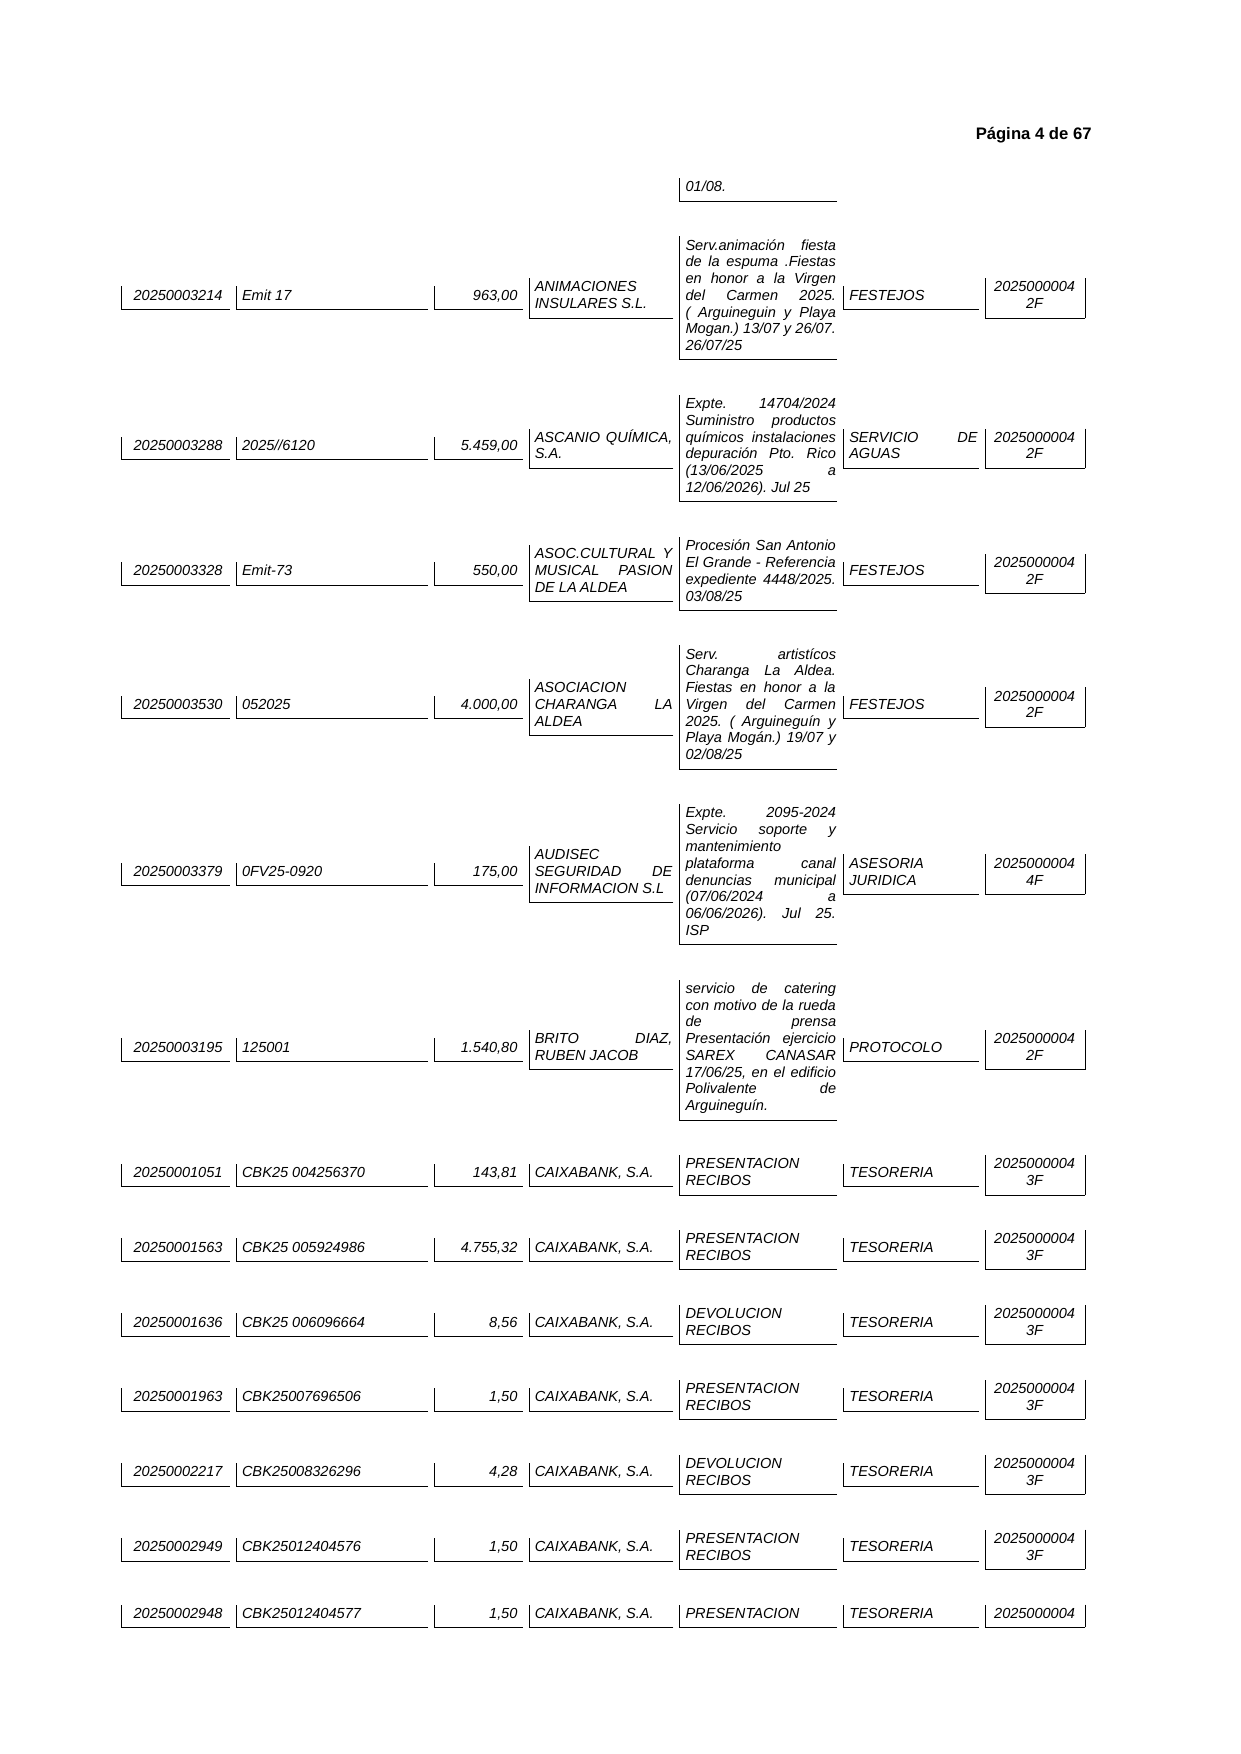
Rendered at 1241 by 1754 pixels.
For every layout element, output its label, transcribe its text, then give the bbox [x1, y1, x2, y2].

table_cell PRESENTACION RECIBOS [676, 1227, 840, 1302]
table_cell 550,00 [431, 534, 526, 642]
table_cell ASCANIO QUÍMICA, S.A. [526, 392, 676, 534]
table_cell 963,00 [431, 233, 526, 392]
table_cell TESORERIA [840, 1152, 982, 1227]
table_cell CAIXABANK, S.A. [526, 1152, 676, 1227]
table_cell 20250000043F [982, 1227, 1088, 1302]
table_cell Emit 17 [233, 233, 431, 392]
table_cell Procesión San Antonio El Grande - Referencia expediente 4448/2025. 03/08/25 [676, 534, 840, 642]
table_cell CBK25012404577 [233, 1602, 431, 1630]
table_cell TESORERIA [840, 1227, 982, 1302]
table_cell TESORERIA [840, 1452, 982, 1527]
table_cell TESORERIA [840, 1527, 982, 1602]
table_cell TESORERIA [840, 1302, 982, 1377]
table_cell 143,81 [431, 1152, 526, 1227]
table_cell CBK25008326296 [233, 1452, 431, 1527]
table_cell 2025//6120 [233, 392, 431, 534]
table_cell Expte. 2095-2024 Servicio soporte y mantenimiento plataforma canal denuncias municipal (07/06/2024 a 06/06/2026). Jul 25. ISP [676, 801, 840, 977]
table_cell 052025 [233, 643, 431, 801]
table_cell 175,00 [431, 801, 526, 977]
table_cell CBK25012404576 [233, 1527, 431, 1602]
table_cell [982, 175, 1088, 233]
table_cell 0FV25-0920 [233, 801, 431, 977]
table_cell CBK25 006096664 [233, 1302, 431, 1377]
table_cell 20250000042F [982, 392, 1088, 534]
table_cell CAIXABANK, S.A. [526, 1527, 676, 1602]
table_cell 1,50 [431, 1527, 526, 1602]
table_cell CBK25007696506 [233, 1377, 431, 1452]
table_cell Serv.animación fiesta de la espuma .Fiestas en honor a la Virgen del Carmen 2025. ( Arguineguin y Playa Mogan.) 13/07 y 26/07. 26/07/25 [676, 233, 840, 392]
table_cell [233, 175, 431, 233]
table_cell [431, 175, 526, 233]
table_cell 20250003195 [118, 977, 233, 1152]
table_cell PRESENTACION RECIBOS [676, 1152, 840, 1227]
table_cell 20250002949 [118, 1527, 233, 1602]
table_cell 20250000043F [982, 1377, 1088, 1452]
table_cell CBK25 004256370 [233, 1152, 431, 1227]
table_cell CAIXABANK, S.A. [526, 1602, 676, 1630]
table_cell CAIXABANK, S.A. [526, 1377, 676, 1452]
table_cell [118, 175, 233, 233]
table_cell 20250003288 [118, 392, 233, 534]
table_cell 20250000042F [982, 534, 1088, 642]
table_cell 8,56 [431, 1302, 526, 1377]
table_cell 20250000042F [982, 977, 1088, 1152]
table_cell 20250003530 [118, 643, 233, 801]
table_cell PRESENTACION RECIBOS [676, 1377, 840, 1452]
table_cell FESTEJOS [840, 643, 982, 801]
table_cell 20250000044F [982, 801, 1088, 977]
table_cell 20250003379 [118, 801, 233, 977]
table_cell Expte. 14704/2024 Suministro productos químicos instalaciones depuración Pto. Rico (13/06/2025 a 12/06/2026). Jul 25 [676, 392, 840, 534]
table_cell CAIXABANK, S.A. [526, 1452, 676, 1527]
table_cell 20250002948 [118, 1602, 233, 1630]
table_cell 20250000043F [982, 1152, 1088, 1227]
table_cell 5.459,00 [431, 392, 526, 534]
table_cell 20250000043F [982, 1527, 1088, 1602]
table_cell 125001 [233, 977, 431, 1152]
table_cell PRESENTACION [676, 1602, 840, 1630]
table_cell 20250001563 [118, 1227, 233, 1302]
table_cell 20250003328 [118, 534, 233, 642]
table_cell 1,50 [431, 1377, 526, 1452]
table_cell 20250001963 [118, 1377, 233, 1452]
table_cell 20250000042F [982, 643, 1088, 801]
table_cell [526, 175, 676, 233]
table_cell DEVOLUCION RECIBOS [676, 1452, 840, 1527]
table_cell CBK25 005924986 [233, 1227, 431, 1302]
table_cell 01/08. [676, 175, 840, 233]
table_cell SERVICIO DE AGUAS [840, 392, 982, 534]
table_cell CAIXABANK, S.A. [526, 1227, 676, 1302]
table_cell TESORERIA [840, 1377, 982, 1452]
table_cell DEVOLUCION RECIBOS [676, 1302, 840, 1377]
table_cell ASOCIACION CHARANGA LA ALDEA [526, 643, 676, 801]
table_cell Serv. artistícos Charanga La Aldea. Fiestas en honor a la Virgen del Carmen 2025. ( Arguineguín y Playa Mogán.) 19/07 y 02/08/25 [676, 643, 840, 801]
table_cell 20250000043F [982, 1302, 1088, 1377]
table_cell TESORERIA [840, 1602, 982, 1630]
table_cell ANIMACIONES INSULARES S.L. [526, 233, 676, 392]
table_cell ASOC.CULTURAL Y MUSICAL PASION DE LA ALDEA [526, 534, 676, 642]
table_cell Emit-73 [233, 534, 431, 642]
table_cell FESTEJOS [840, 534, 982, 642]
table_cell 20250001636 [118, 1302, 233, 1377]
table_cell CAIXABANK, S.A. [526, 1302, 676, 1377]
table_cell 20250000042F [982, 233, 1088, 392]
table_cell ASESORIA JURIDICA [840, 801, 982, 977]
table_cell 4,28 [431, 1452, 526, 1527]
table_cell 1.540,80 [431, 977, 526, 1152]
table_cell 1,50 [431, 1602, 526, 1630]
table_cell 20250003214 [118, 233, 233, 392]
table_cell FESTEJOS [840, 233, 982, 392]
table_cell PROTOCOLO [840, 977, 982, 1152]
table_cell BRITO DIAZ, RUBEN JACOB [526, 977, 676, 1152]
table_cell PRESENTACION RECIBOS [676, 1527, 840, 1602]
table_cell 4.000,00 [431, 643, 526, 801]
table_cell [840, 175, 982, 233]
table_cell 20250002217 [118, 1452, 233, 1527]
table_cell 2025000004 [982, 1602, 1088, 1630]
table_cell servicio de catering con motivo de la rueda de prensa Presentación ejercicio SAREX CANASAR 17/06/25, en el edificio Polivalente de Arguineguín. [676, 977, 840, 1152]
table_cell 20250001051 [118, 1152, 233, 1227]
table_cell 4.755,32 [431, 1227, 526, 1302]
table_cell AUDISEC SEGURIDAD DE INFORMACION S.L [526, 801, 676, 977]
table_cell 20250000043F [982, 1452, 1088, 1527]
